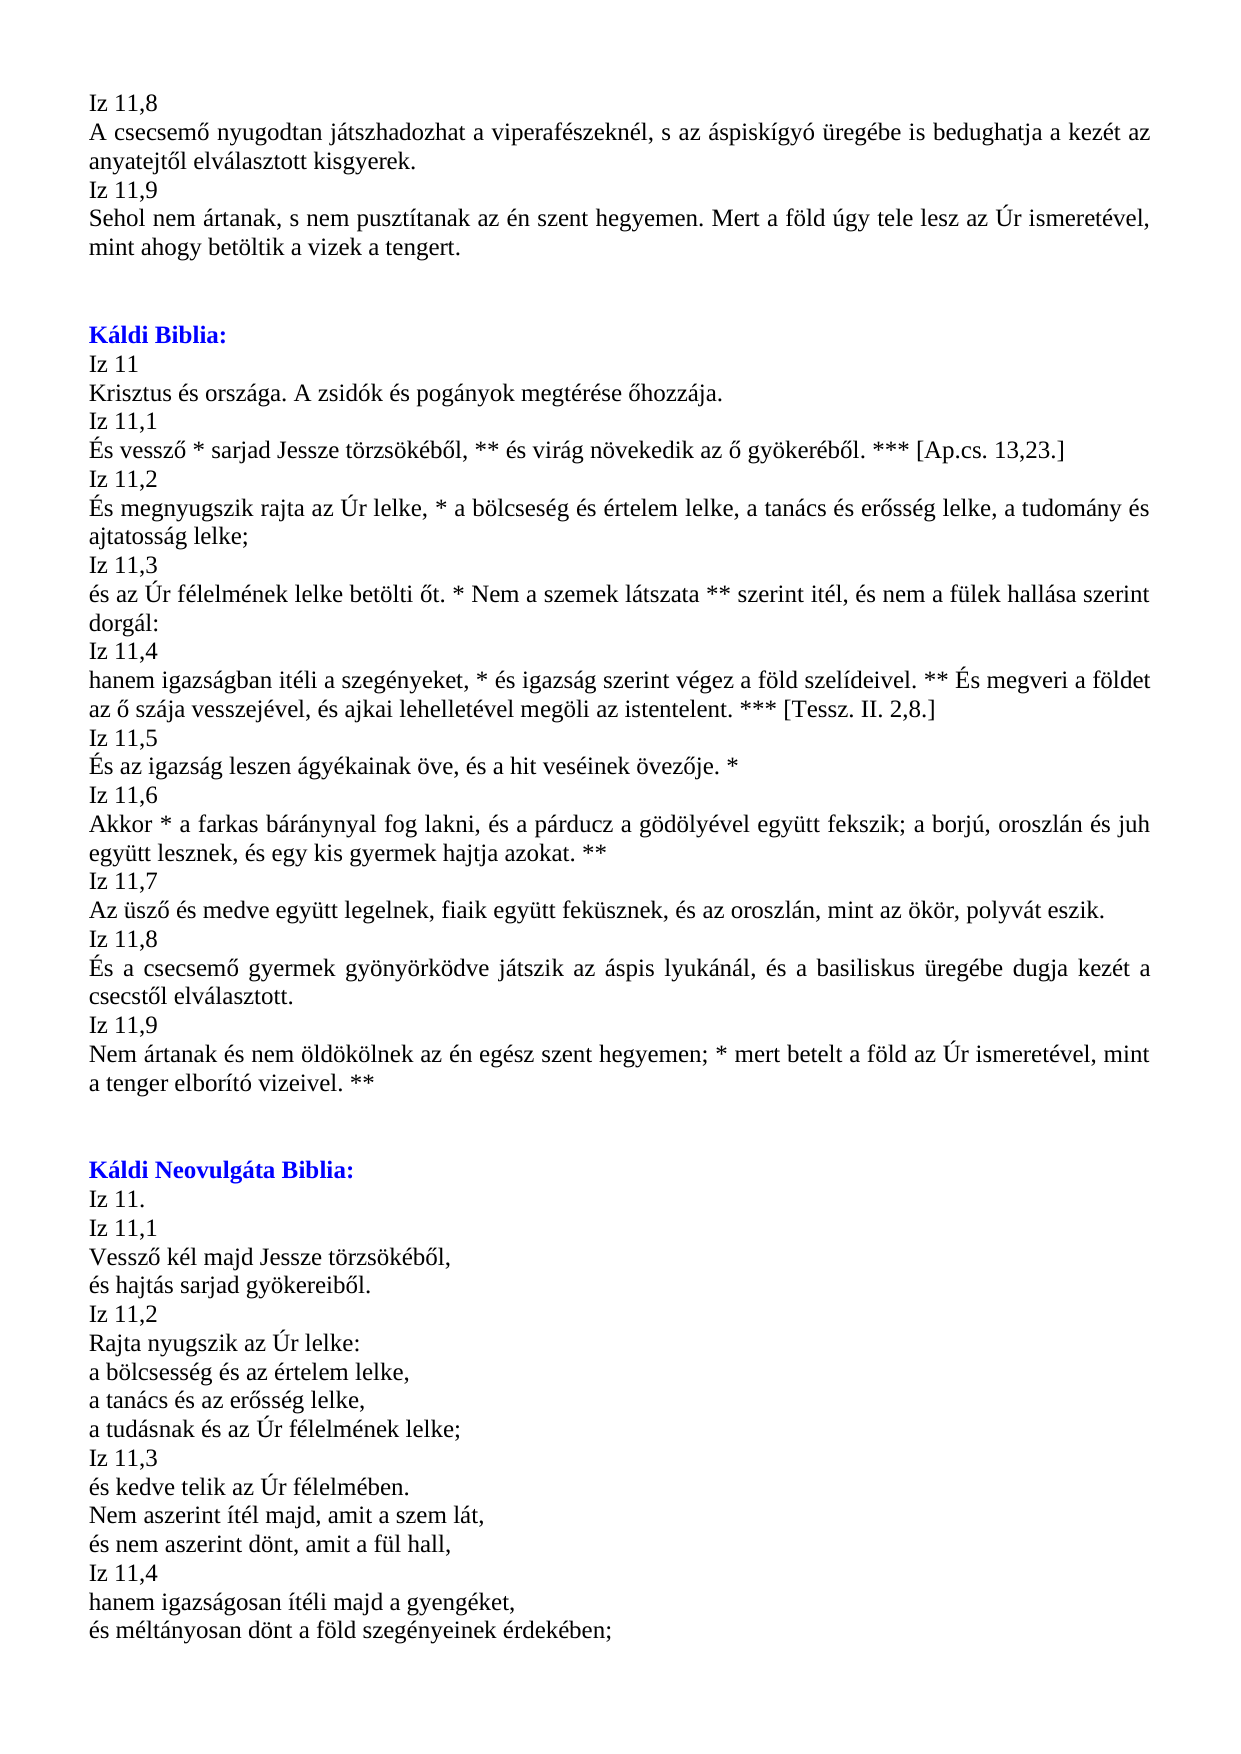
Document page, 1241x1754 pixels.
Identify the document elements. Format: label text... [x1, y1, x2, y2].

text Iz 11,6 [88, 780, 1152, 809]
text Iz 11. [88, 1184, 1152, 1213]
text Vessző kél majd Jessze törzsökéből, [88, 1242, 1152, 1270]
text Nem ártanak és nem öldökölnek az én egész szent hegyemen; * mert betelt a föld az Úr ismeretével, mint a tenger elborító vizeivel. ** [88, 1039, 1152, 1096]
text Sehol nem ártanak, s nem pusztítanak az én szent hegyemen. Mert a föld úgy tele lesz az Úr ismeretével, mint ahogy betöltik a vizek a tengert. [88, 203, 1152, 261]
text a bölcsesség és az értelem lelke, [88, 1357, 1152, 1385]
text a tanács és az erősség lelke, [88, 1385, 1152, 1414]
text és hajtás sarjad gyökereiből. [88, 1270, 1152, 1299]
text Iz 11,9 [88, 175, 1152, 203]
text Iz 11,3 [88, 550, 1152, 579]
text A csecsemő nyugodtan játszhadozhat a viperafészeknél, s az áspiskígyó üregébe is bedughatja a kezét az anyatejtől elválasztott kisgyerek. [88, 117, 1152, 175]
text Káldi Biblia: [88, 320, 1152, 349]
text Iz 11,5 [88, 723, 1152, 751]
text És megnyugszik rajta az Úr lelke, * a bölcseség és értelem lelke, a tanács és erősség lelke, a tudomány és ajtatosság lelke; [88, 493, 1152, 550]
text a tudásnak és az Úr félelmének lelke; [88, 1414, 1152, 1443]
text Iz 11,8 [88, 88, 1152, 117]
text Iz 11 [88, 349, 1152, 378]
text Iz 11,2 [88, 1299, 1152, 1328]
text És a csecsemő gyermek gyönyörködve játszik az áspis lyukánál, és a basiliskus üregébe dugja kezét a csecstől elválasztott. [88, 953, 1152, 1010]
text Akkor * a farkas báránynyal fog lakni, és a párducz a gödölyével együtt fekszik; a borjú, oroszlán és juh együtt lesznek, és egy kis gyermek hajtja azokat. ** [88, 809, 1152, 866]
text Iz 11,1 [88, 406, 1152, 435]
text Iz 11,1 [88, 1213, 1152, 1242]
text és nem aszerint dönt, amit a fül hall, [88, 1529, 1152, 1558]
text és kedve telik az Úr félelmében. [88, 1472, 1152, 1500]
text hanem igazságosan ítéli majd a gyengéket, [88, 1587, 1152, 1615]
text hanem igazságban itéli a szegényeket, * és igazság szerint végez a föld szelídeivel. ** És megveri a földet az ő szája vesszejével, és ajkai lehelletével megöli az istentelent. *** [Tessz. II. 2,8.] [88, 665, 1152, 723]
text és az Úr félelmének lelke betölti őt. * Nem a szemek látszata ** szerint itél, és nem a fülek hallása szerint dorgál: [88, 579, 1152, 636]
text Nem aszerint ítél majd, amit a szem lát, [88, 1500, 1152, 1529]
text Az üsző és medve együtt legelnek, fiaik együtt feküsznek, és az oroszlán, mint az ökör, polyvát eszik. [88, 895, 1152, 924]
text És az igazság leszen ágyékainak öve, és a hit veséinek övezője. * [88, 751, 1152, 780]
text Krisztus és országa. A zsidók és pogányok megtérése őhozzája. [88, 378, 1152, 406]
text Iz 11,3 [88, 1443, 1152, 1472]
text és méltányosan dönt a föld szegényeinek érdekében; [88, 1615, 1152, 1644]
text Iz 11,4 [88, 636, 1152, 665]
text Iz 11,4 [88, 1558, 1152, 1587]
text Iz 11,2 [88, 464, 1152, 493]
text Iz 11,8 [88, 924, 1152, 953]
text És vessző * sarjad Jessze törzsökéből, ** és virág növekedik az ő gyökeréből. *** [Ap.cs. 13,23.] [88, 435, 1152, 464]
text Iz 11,9 [88, 1010, 1152, 1039]
text Káldi Neovulgáta Biblia: [88, 1155, 1152, 1184]
text Iz 11,7 [88, 866, 1152, 895]
text Rajta nyugszik az Úr lelke: [88, 1328, 1152, 1357]
